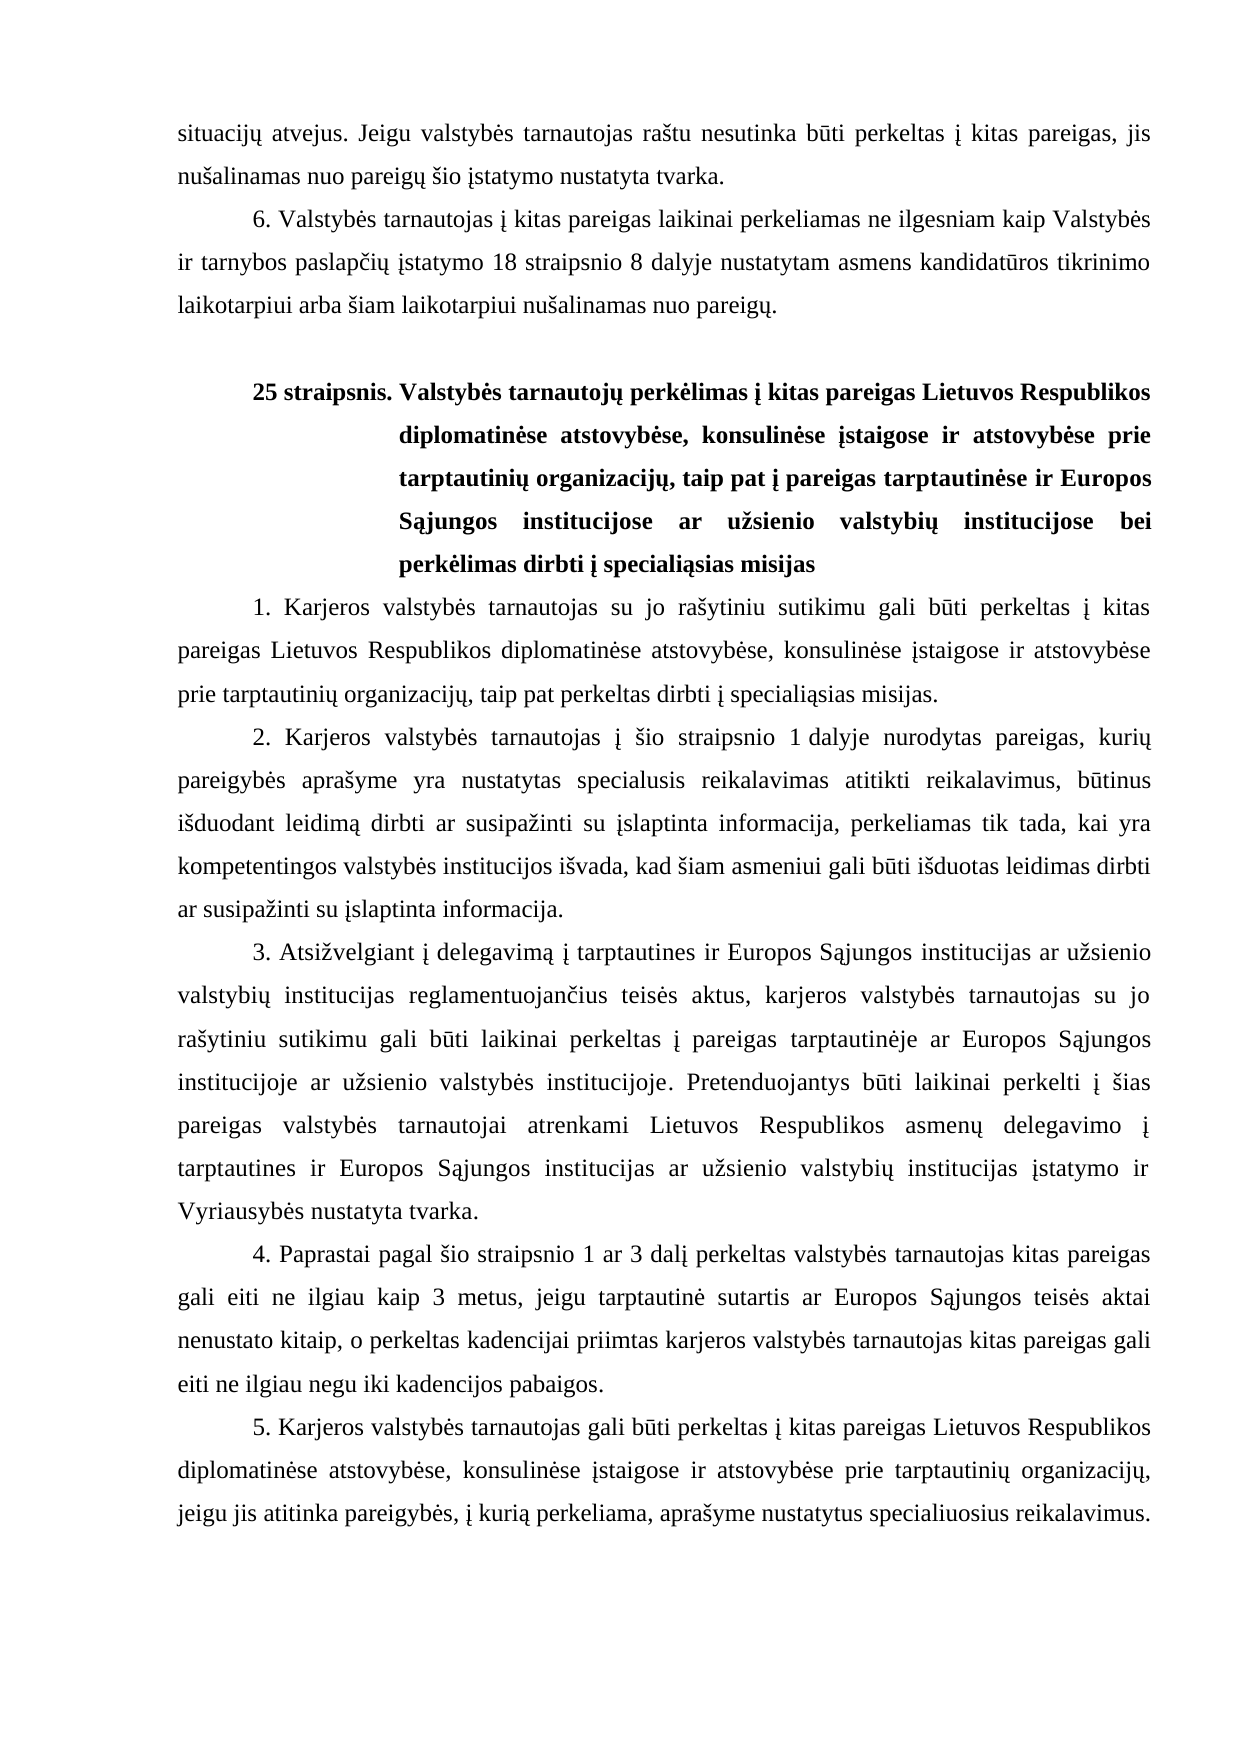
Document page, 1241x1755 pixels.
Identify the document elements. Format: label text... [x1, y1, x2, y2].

text 6. Valstybės tarnautojas į kitas pareigas laikinai perkeliamas ne ilgesniam kaip Valstybės ir tarnybos paslapčių įstatymo 18 straipsnio 8 dalyje nustatytam asmens kandidatūros tikrinimo laikotarpiui arba šiam laikotarpiui nušalinamas nuo pareigų. [177, 204, 1152, 319]
text 4. Paprastai pagal šio straipsnio 1 ar 3 dalį perkeltas valstybės tarnautojas kitas pareigas gali eiti ne ilgiau kaip 3 metus, jeigu tarptautinė sutartis ar Europos Sąjungos teisės aktai nenustato kitaip, o perkeltas kadencijai priimtas karjeros valstybės tarnautojas kitas pareigas gali eiti ne ilgiau negu iki kadencijos pabaigos. [177, 1239, 1152, 1397]
text 1. Karjeros valstybės tarnautojas su jo rašytiniu sutikimu gali būti perkeltas į kitas pareigas Lietuvos Respublikos diplomatinėse atstovybėse, konsulinėse įstaigose ir atstovybėse prie tarptautinių organizacijų, taip pat perkeltas dirbti į specialiąsias misijas. [177, 592, 1152, 707]
text 3. Atsižvelgiant į delegavimą į tarptautines ir Europos Sąjungos institucijas ar užsienio valstybių institucijas reglamentuojančius teisės aktus, karjeros valstybės tarnautojas su jo rašytiniu sutikimu gali būti laikinai perkeltas į pareigas tarptautinėje ar Europos Sąjungos institucijoje ar užsienio valstybės institucijoje. Pretenduojantys būti laikinai perkelti į šias pareigas valstybės tarnautojai atrenkami Lietuvos Respublikos asmenų delegavimo į tarptautines ir Europos Sąjungos institucijas ar užsienio valstybių institucijas įstatymo ir Vyriausybės nustatyta tvarka. [177, 937, 1152, 1225]
text situacijų atvejus. Jeigu valstybės tarnautojas raštu nesutinka būti perkeltas į kitas pareigas, jis nušalinamas nuo pareigų šio įstatymo nustatyta tvarka. [177, 118, 1152, 190]
text 25 straipsnis. Valstybės tarnautojų perkėlimas į kitas pareigas Lietuvos Respublikos diplomatinėse atstovybėse, konsulinėse įstaigose ir atstovybėse prie tarptautinių organizacijų, taip pat į pareigas tarptautinėse ir Europos Sąjungos institucijose ar užsienio valstybių institucijose bei perkėlimas dirbti į specialiąsias misijas [252, 377, 1152, 578]
text 2. Karjeros valstybės tarnautojas į šio straipsnio 1 dalyje nurodytas pareigas, kurių pareigybės aprašyme yra nustatytas specialusis reikalavimas atitikti reikalavimus, būtinus išduodant leidimą dirbti ar susipažinti su įslaptinta informacija, perkeliamas tik tada, kai yra kompetentingos valstybės institucijos išvada, kad šiam asmeniui gali būti išduotas leidimas dirbti ar susipažinti su įslaptinta informacija. [177, 722, 1152, 923]
text 5. Karjeros valstybės tarnautojas gali būti perkeltas į kitas pareigas Lietuvos Respublikos diplomatinėse atstovybėse, konsulinėse įstaigose ir atstovybėse prie tarptautinių organizacijų, jeigu jis atitinka pareigybės, į kurią perkeliama, aprašyme nustatytus specialiuosius reikalavimus. [177, 1412, 1152, 1527]
